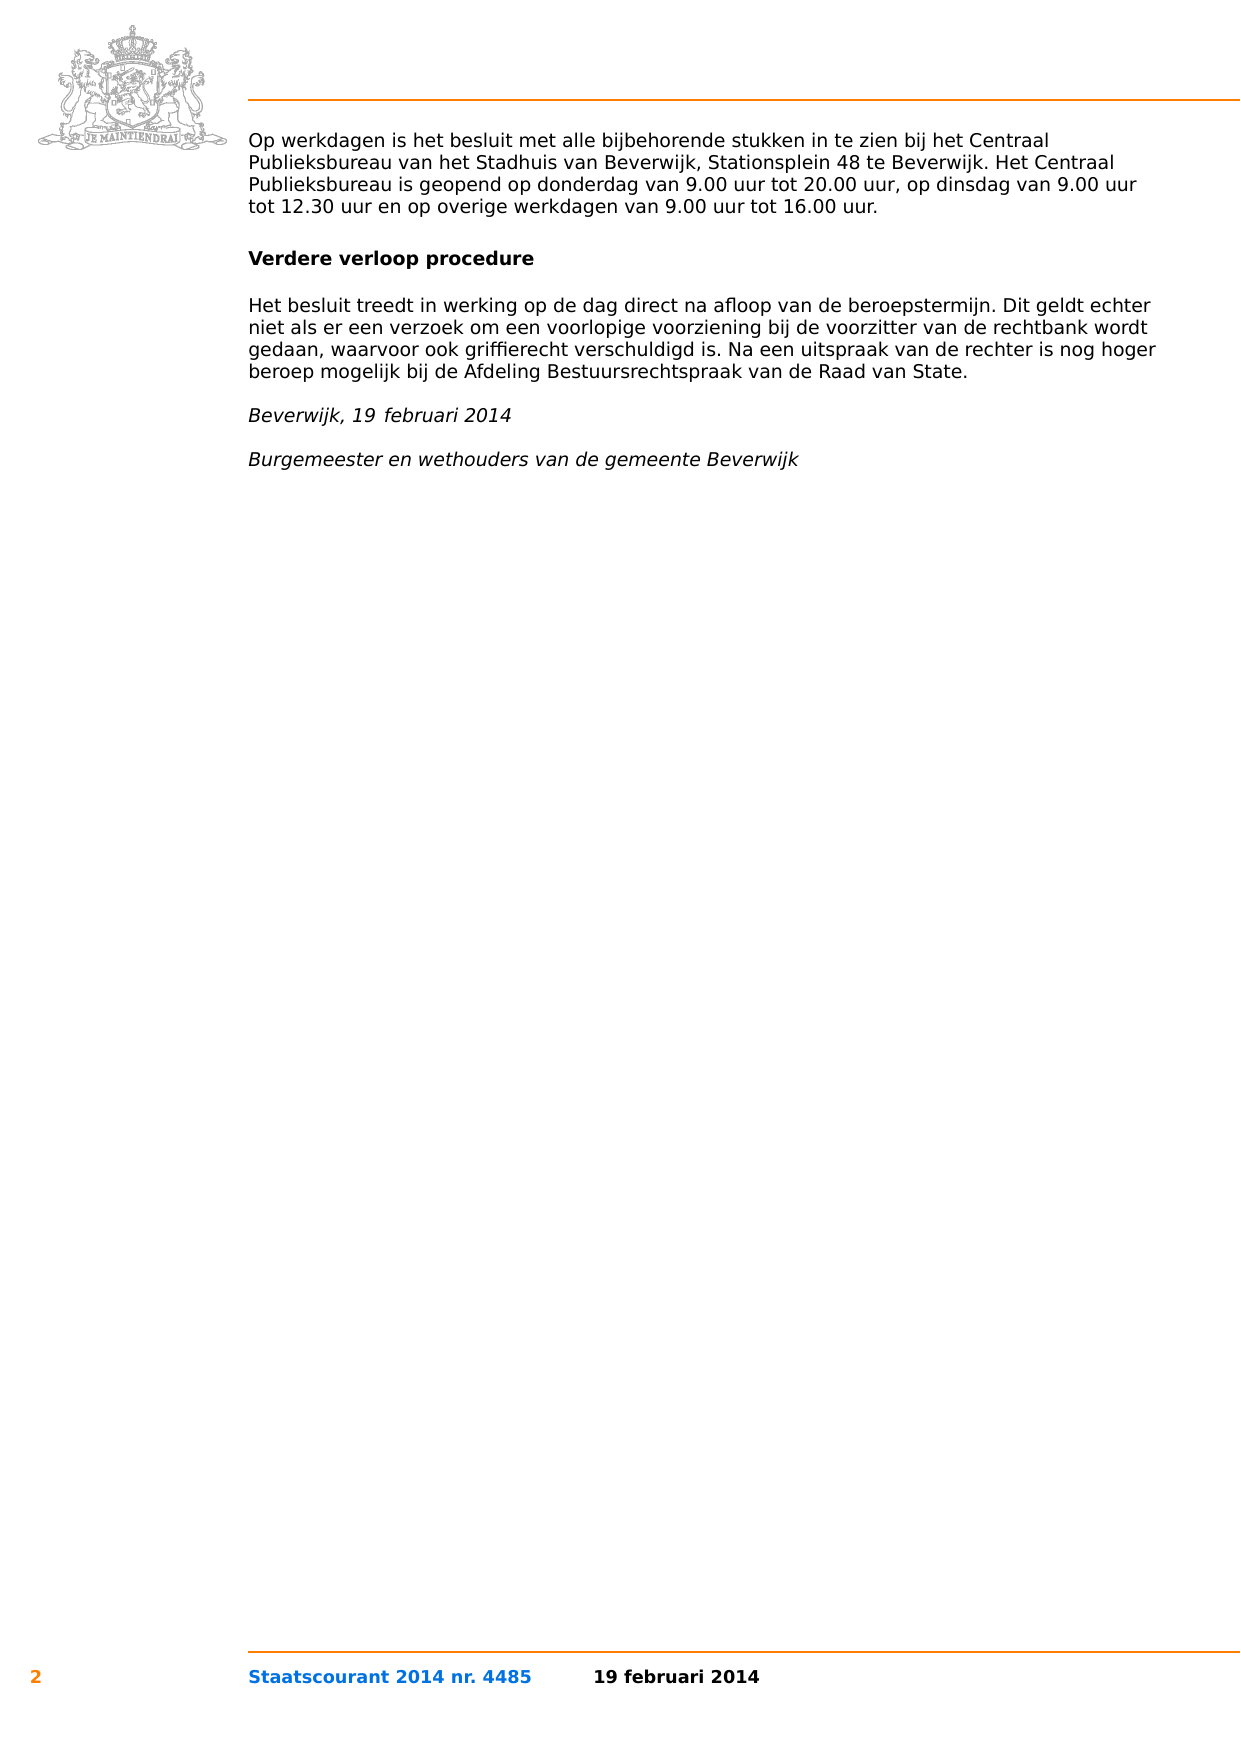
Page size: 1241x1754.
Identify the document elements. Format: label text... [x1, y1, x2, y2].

text Burgemeester en wethouders van de gemeente Beverwijk [248, 448, 1163, 470]
text Het besluit treedt in werking op de dag direct na afloop van de beroepstermijn. Dit geldt echter niet als er een verzoek om een voorlopige voorziening bij de voorzitter van de rechtbank wordt gedaan, waarvoor ook griffierecht verschuldigd is. Na een uitspraak van de rechter is nog hoger beroep mogelijk bij de Afdeling Bestuursrechtspraak van de Raad van State. [248, 295, 1163, 383]
text Op werkdagen is het besluit met alle bijbehorende stukken in te zien bij het Centraal Publieksbureau van het Stadhuis van Beverwijk, Stationsplein 48 te Beverwijk. Het Centraal Publieksbureau is geopend op donderdag van 9.00 uur tot 20.00 uur, op dinsdag van 9.00 uur tot 12.30 uur en op overige werkdagen van 9.00 uur tot 16.00 uur. [248, 130, 1163, 218]
text Beverwijk, 19 februari 2014 [248, 404, 1163, 427]
picture [38, 25, 227, 150]
subtitle Verdere verloop procedure [248, 248, 1163, 270]
